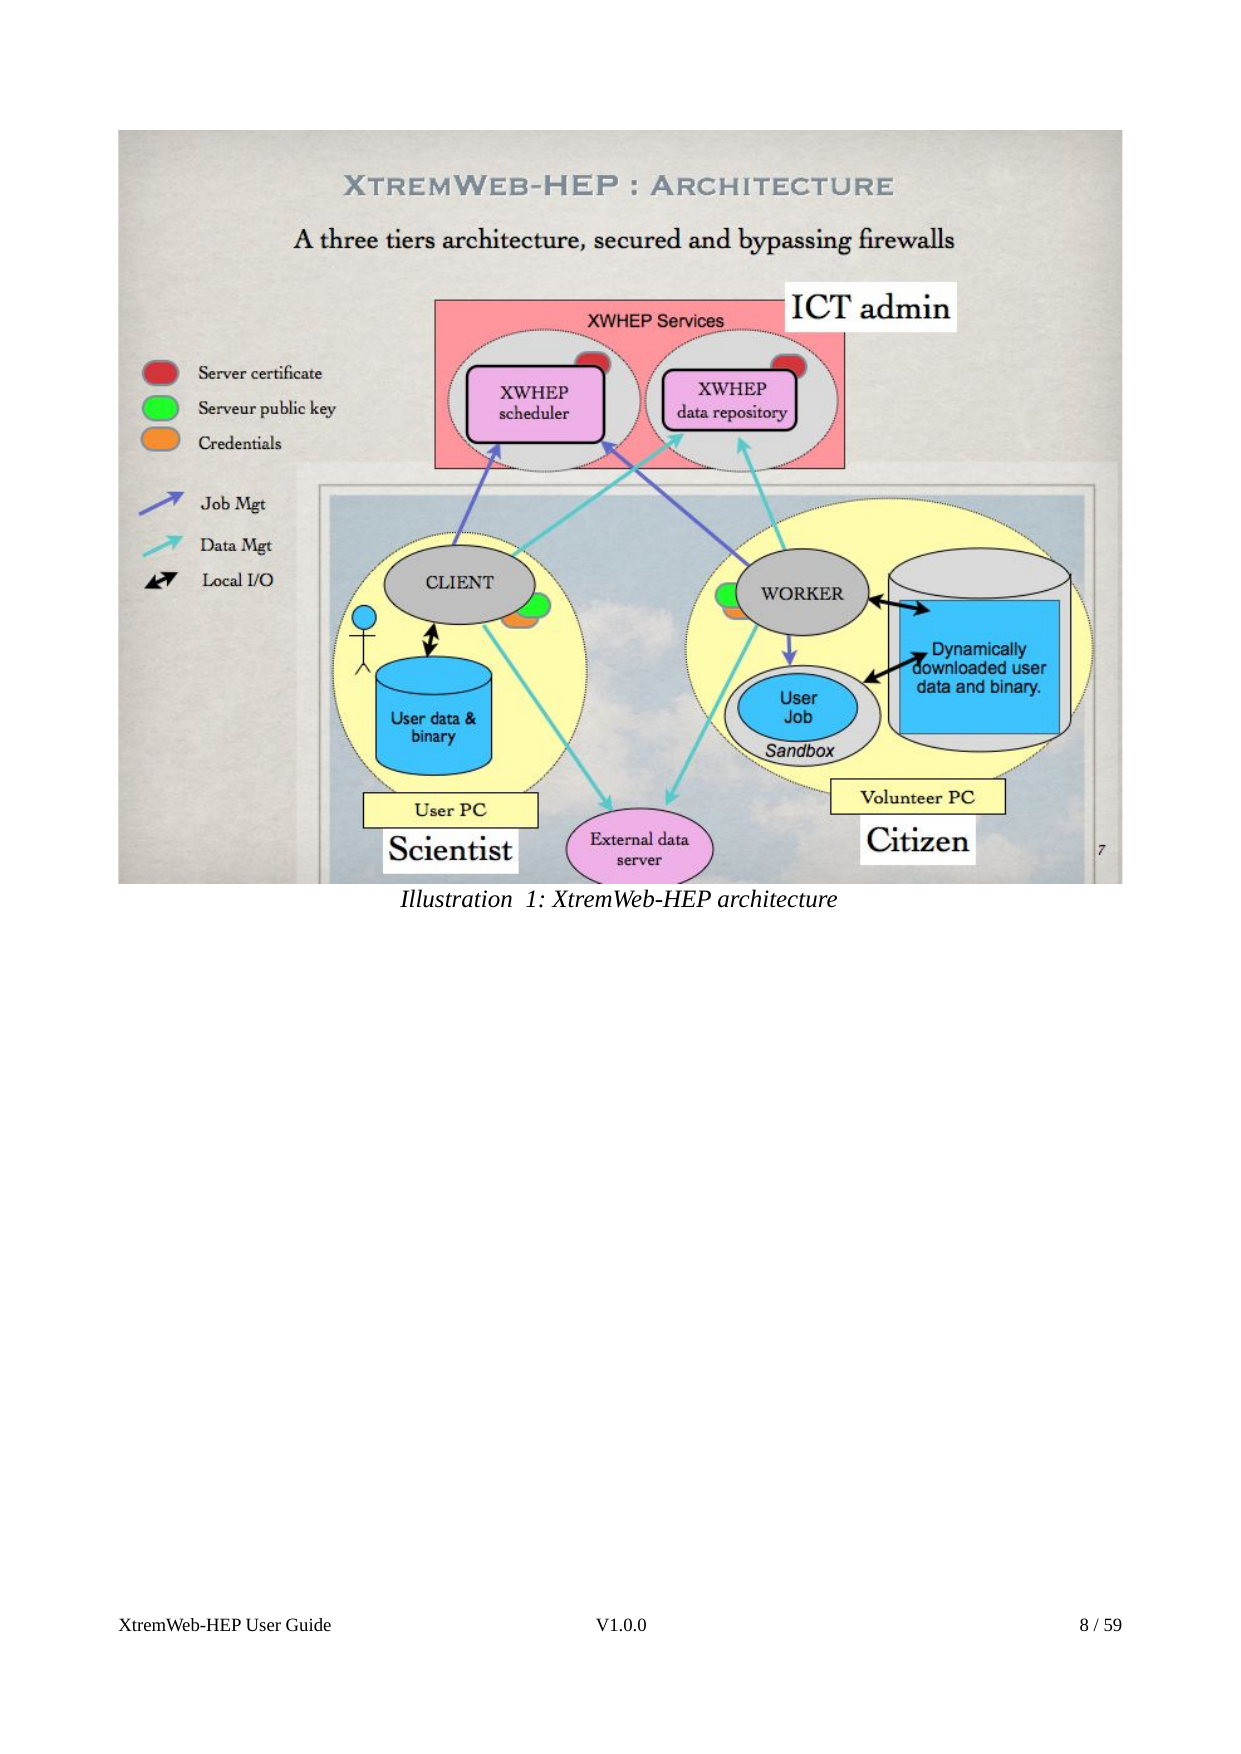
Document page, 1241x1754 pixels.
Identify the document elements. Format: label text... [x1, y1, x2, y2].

text Illustration 1: XtremWeb-HEP architecture [118, 884, 1122, 912]
picture [118, 130, 1123, 884]
